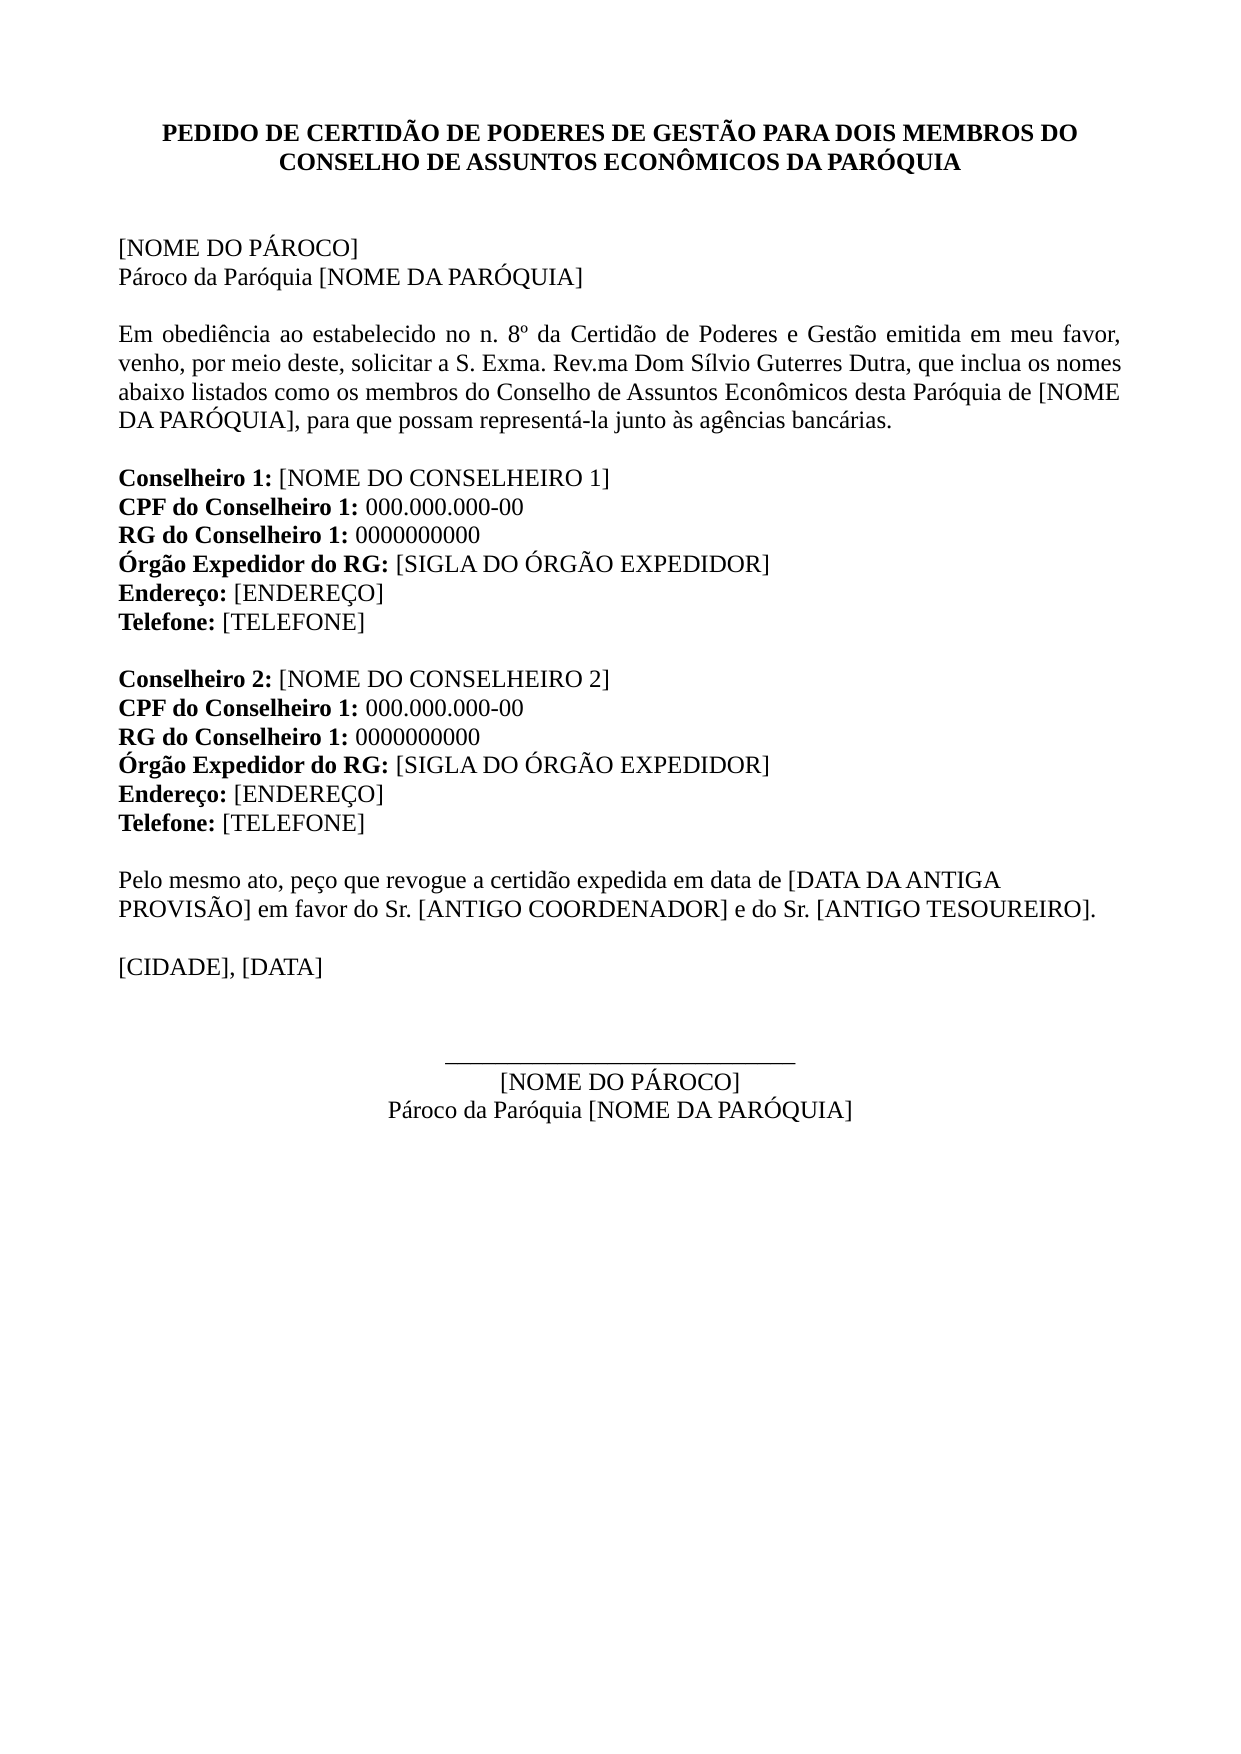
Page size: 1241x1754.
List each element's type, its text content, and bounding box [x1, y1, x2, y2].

text Órgão Expedidor do RG: [SIGLA DO ÓRGÃO EXPEDIDOR] [118, 549, 1122, 578]
text Pelo mesmo ato, peço que revogue a certidão expedida em data de [DATA DA ANTIGA PROVISÃO] em favor do Sr. [ANTIGO COORDENADOR] e do Sr. [ANTIGO TESOUREIRO]. [118, 866, 1122, 923]
text Pároco da Paróquia [NOME DA PARÓQUIA] [118, 1096, 1122, 1124]
text CPF do Conselheiro 1: 000.000.000-00 [118, 693, 1122, 722]
text RG do Conselheiro 1: 0000000000 [118, 521, 1122, 549]
text PEDIDO DE CERTIDÃO DE PODERES DE GESTÃO PARA DOIS MEMBROS DO CONSELHO DE ASSUNTOS ECONÔMICOS DA PARÓQUIA [118, 118, 1122, 176]
text [NOME DO PÁROCO] [118, 233, 1122, 262]
text CPF do Conselheiro 1: 000.000.000-00 [118, 492, 1122, 521]
text Conselheiro 2: [NOME DO CONSELHEIRO 2] [118, 664, 1122, 693]
text Telefone: [TELEFONE] [118, 808, 1122, 837]
text Em obediência ao estabelecido no n. 8º da Certidão de Poderes e Gestão emitida em meu favor, venho, por meio deste, solicitar a S. Exma. Rev.ma Dom Sílvio Guterres Dutra, que inclua os nomes abaixo listados como os membros do Conselho de Assuntos Econômicos desta Paróquia de [NOME DA PARÓQUIA], para que possam representá-la junto às agências bancárias. [118, 319, 1122, 434]
text [NOME DO PÁROCO] [118, 1067, 1122, 1096]
text Pároco da Paróquia [NOME DA PARÓQUIA] [118, 262, 1122, 291]
text [CIDADE], [DATA] [118, 952, 1122, 981]
text Conselheiro 1: [NOME DO CONSELHEIRO 1] [118, 463, 1122, 492]
text Telefone: [TELEFONE] [118, 607, 1122, 636]
text Endereço: [ENDEREÇO] [118, 578, 1122, 607]
text Órgão Expedidor do RG: [SIGLA DO ÓRGÃO EXPEDIDOR] [118, 751, 1122, 779]
text RG do Conselheiro 1: 0000000000 [118, 722, 1122, 751]
text Endereço: [ENDEREÇO] [118, 779, 1122, 808]
text ____________________________ [118, 1038, 1122, 1067]
